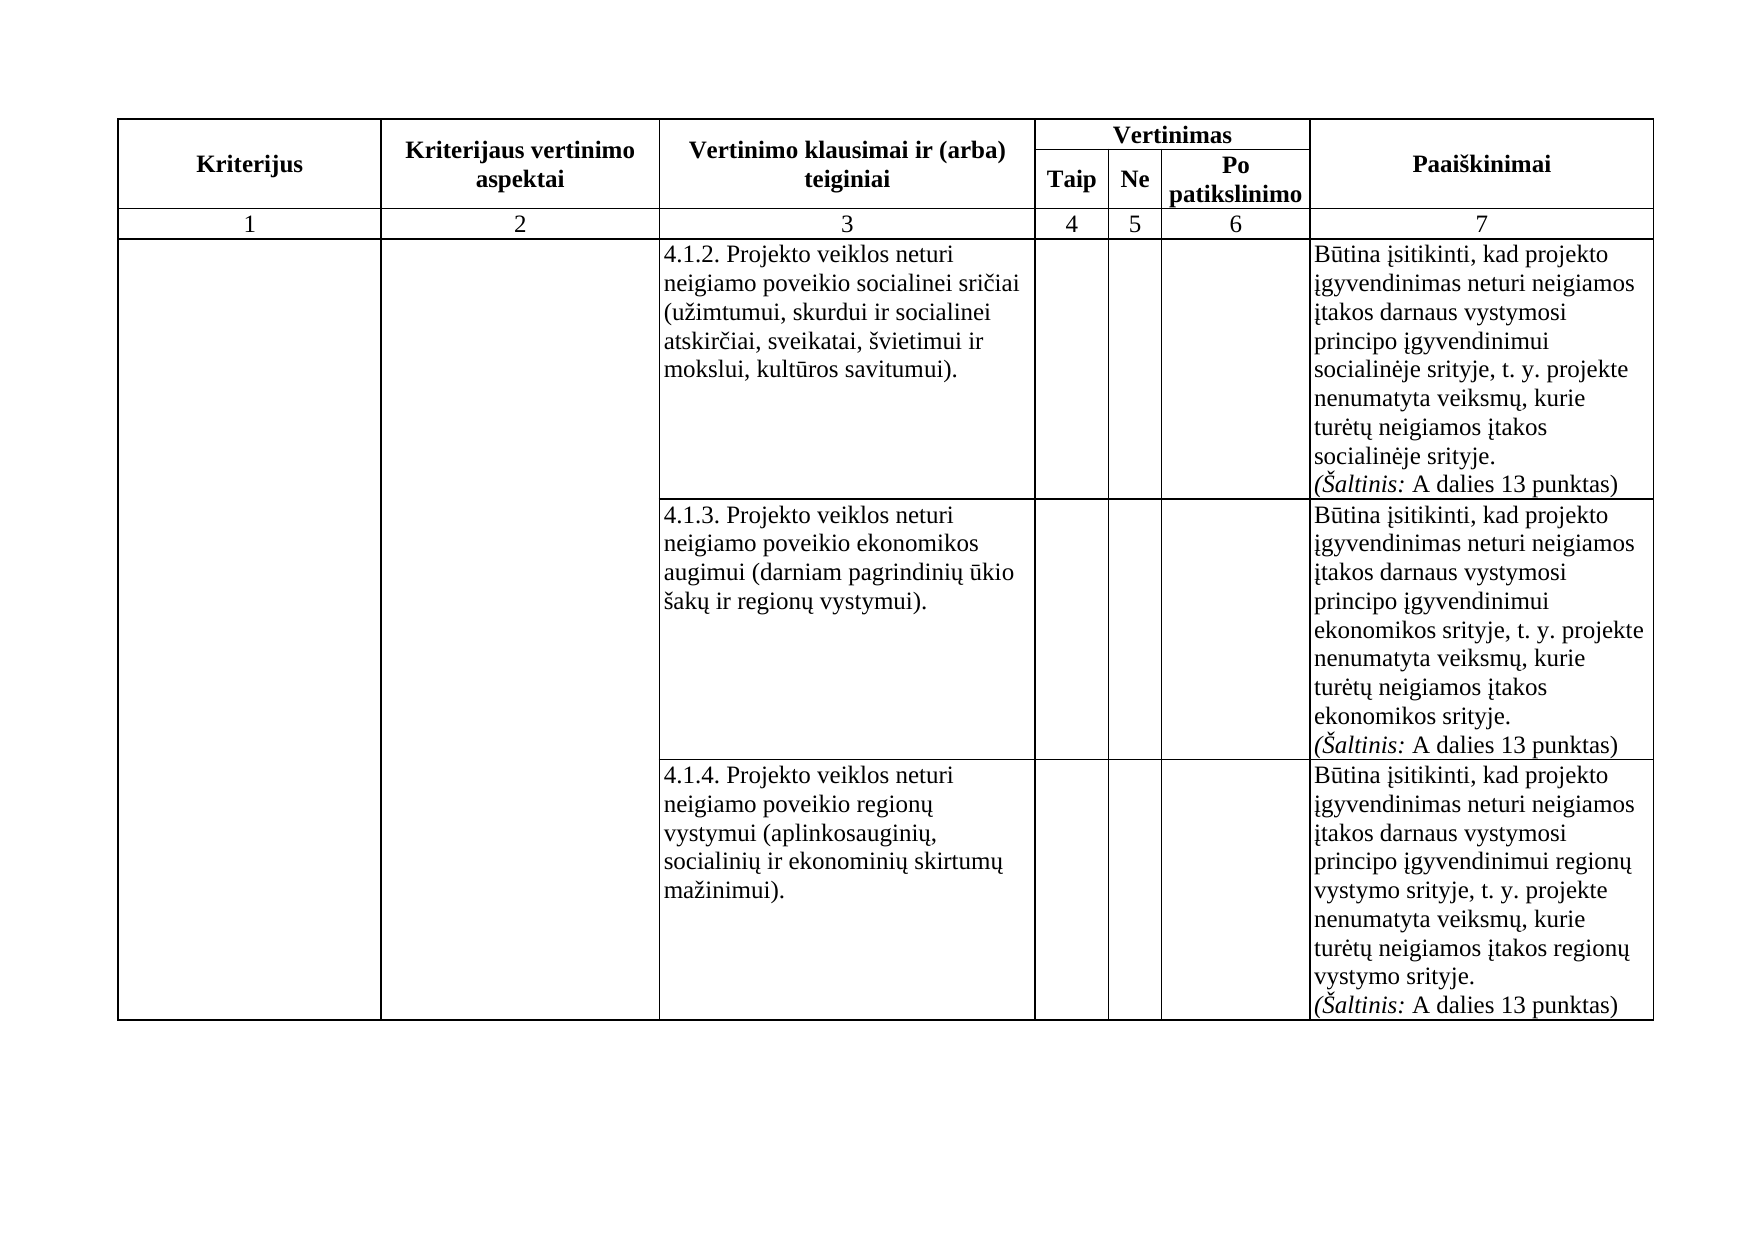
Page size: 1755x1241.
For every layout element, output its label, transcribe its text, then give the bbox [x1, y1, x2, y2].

table_cell [1162, 240, 1309, 498]
table_cell 7 [1311, 209, 1653, 238]
table_cell 4 [1036, 209, 1108, 238]
table_cell [1109, 500, 1161, 758]
table_cell [1109, 760, 1161, 1019]
table_cell Po patikslinimo [1162, 150, 1309, 208]
table_header Paaiškinimai [1311, 120, 1653, 208]
table_cell [382, 240, 659, 1019]
table_cell [1109, 240, 1161, 498]
table_cell [119, 240, 380, 1019]
table_cell [1036, 500, 1108, 758]
table_cell 4.1.3. Projekto veiklos neturi neigiamo poveikio ekonomikos augimui (darniam pagrindinių ūkio šakų ir regionų vystymui). [660, 500, 1034, 758]
table_cell 5 [1109, 209, 1161, 238]
table_cell Ne [1109, 150, 1161, 208]
table_cell [1036, 240, 1108, 498]
table_cell 4.1.4. Projekto veiklos neturi neigiamo poveikio regionų vystymui (aplinkosauginių, socialinių ir ekonominių skirtumų mažinimui). [660, 760, 1034, 1019]
table_cell Būtina įsitikinti, kad projekto įgyvendinimas neturi neigiamos įtakos darnaus vystymosi principo įgyvendinimui socialinėje srityje, t. y. projekte nenumatyta veiksmų, kurie turėtų neigiamos įtakos socialinėje srityje. (Šaltinis: A dalies 13 punktas) [1311, 240, 1653, 498]
table_cell Būtina įsitikinti, kad projekto įgyvendinimas neturi neigiamos įtakos darnaus vystymosi principo įgyvendinimui ekonomikos srityje, t. y. projekte nenumatyta veiksmų, kurie turėtų neigiamos įtakos ekonomikos srityje. (Šaltinis: A dalies 13 punktas) [1311, 500, 1653, 758]
table_cell Taip [1036, 150, 1108, 208]
table_cell 6 [1162, 209, 1309, 238]
table_header Vertinimo klausimai ir (arba) teiginiai [660, 120, 1034, 208]
table_cell 4.1.2. Projekto veiklos neturi neigiamo poveikio socialinei sričiai (užimtumui, skurdui ir socialinei atskirčiai, sveikatai, švietimui ir mokslui, kultūros savitumui). [660, 240, 1034, 498]
table_cell 1 [119, 209, 380, 238]
table_header Kriterijaus vertinimo aspektai [382, 120, 659, 208]
table_cell Būtina įsitikinti, kad projekto įgyvendinimas neturi neigiamos įtakos darnaus vystymosi principo įgyvendinimui regionų vystymo srityje, t. y. projekte nenumatyta veiksmų, kurie turėtų neigiamos įtakos regionų vystymo srityje. (Šaltinis: A dalies 13 punktas) [1311, 760, 1653, 1019]
table_cell 2 [382, 209, 659, 238]
table_header Vertinimas [1036, 120, 1309, 148]
table_header Kriterijus [119, 120, 380, 208]
table_cell [1162, 760, 1309, 1019]
table_cell [1036, 760, 1108, 1019]
table_cell [1162, 500, 1309, 758]
table_cell 3 [660, 209, 1034, 238]
